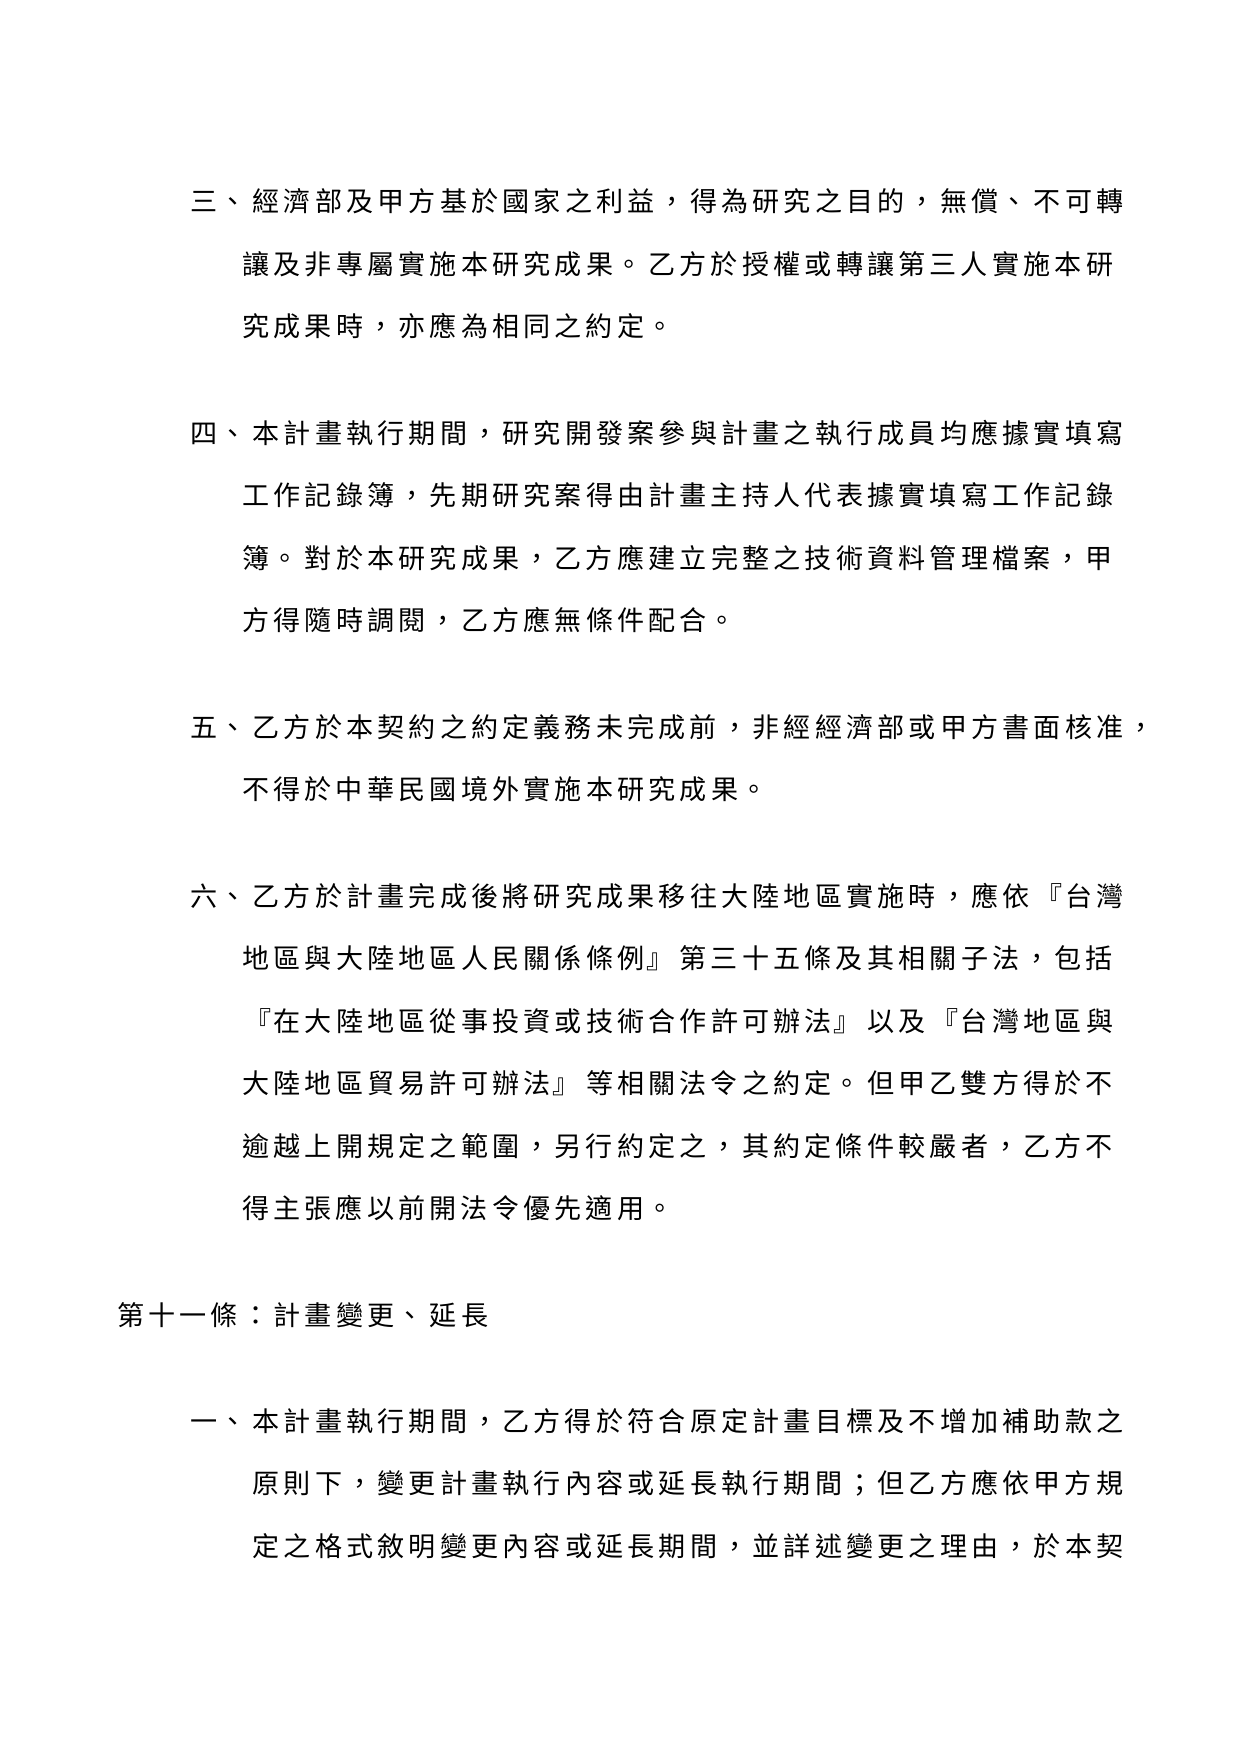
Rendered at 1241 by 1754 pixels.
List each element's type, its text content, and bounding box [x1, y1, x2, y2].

text 第十一條：計畫變更、延長 [115, 1272, 1125, 1334]
text 三、經濟部及甲方基於國家之利益，得為研究之目的，無償、不可轉讓及非專屬實施本研究成果。乙方於授權或轉讓第三人實施本研究成果時，亦應為相同之約定。 [182, 158, 1125, 346]
text 一、本計畫執行期間，乙方得於符合原定計畫目標及不增加補助款之原則下，變更計畫執行內容或延長執行期間；但乙方應依甲方規定之格式敘明變更內容或延長期間，並詳述變更之理由，於本契 [187, 1378, 1125, 1566]
text 六、乙方於計畫完成後將研究成果移往大陸地區實施時，應依『台灣地區與大陸地區人民關係條例』第三十五條及其相關子法，包括『在大陸地區從事投資或技術合作許可辦法』以及『台灣地區與大陸地區貿易許可辦法』等相關法令之約定。但甲乙雙方得於不逾越上開規定之範圍，另行約定之，其約定條件較嚴者，乙方不得主張應以前開法令優先適用。 [182, 853, 1125, 1228]
text 四、本計畫執行期間，研究開發案參與計畫之執行成員均應據實填寫工作記錄簿，先期研究案得由計畫主持人代表據實填寫工作記錄簿。對於本研究成果，乙方應建立完整之技術資料管理檔案，甲方得隨時調閱，乙方應無條件配合。 [182, 390, 1125, 640]
text 五、乙方於本契約之約定義務未完成前，非經經濟部或甲方書面核准，不得於中華民國境外實施本研究成果。 [182, 684, 1125, 809]
